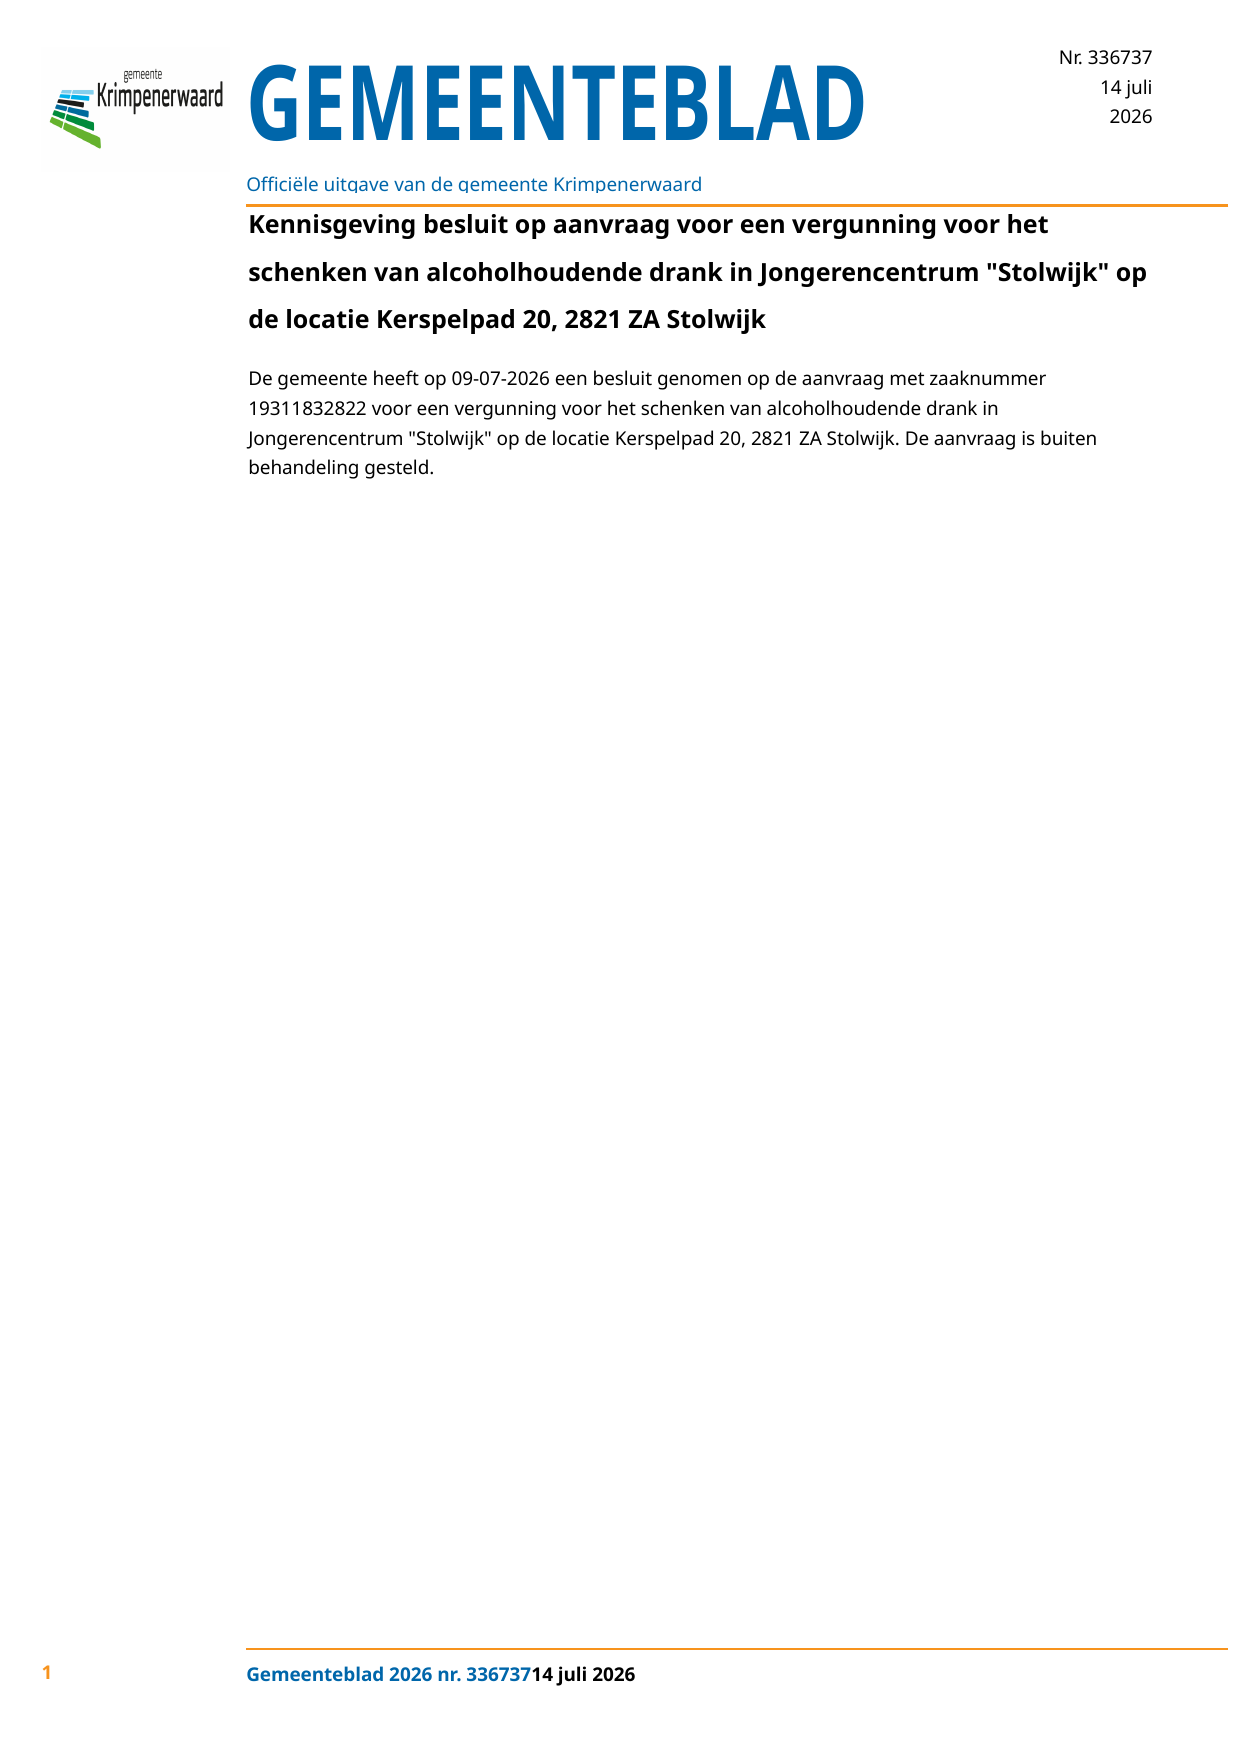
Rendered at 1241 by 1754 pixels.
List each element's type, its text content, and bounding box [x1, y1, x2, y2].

text Kennisgeving besluit op aanvraag voor een vergunning voor het schenken van alcoholhoudende drank in Jongerencentrum "Stolwijk" op de locatie Kerspelpad 20, 2821 ZA Stolwijk [248, 207, 1152, 336]
picture [41, 47, 231, 172]
text De gemeente heeft op 09-07-2026 een besluit genomen op de aanvraag met zaaknummer 19311832822 voor een vergunning voor het schenken van alcoholhoudende drank in Jongerencentrum "Stolwijk" op de locatie Kerspelpad 20, 2821 ZA Stolwijk. De aanvraag is buiten behandeling gesteld. [248, 366, 1152, 480]
